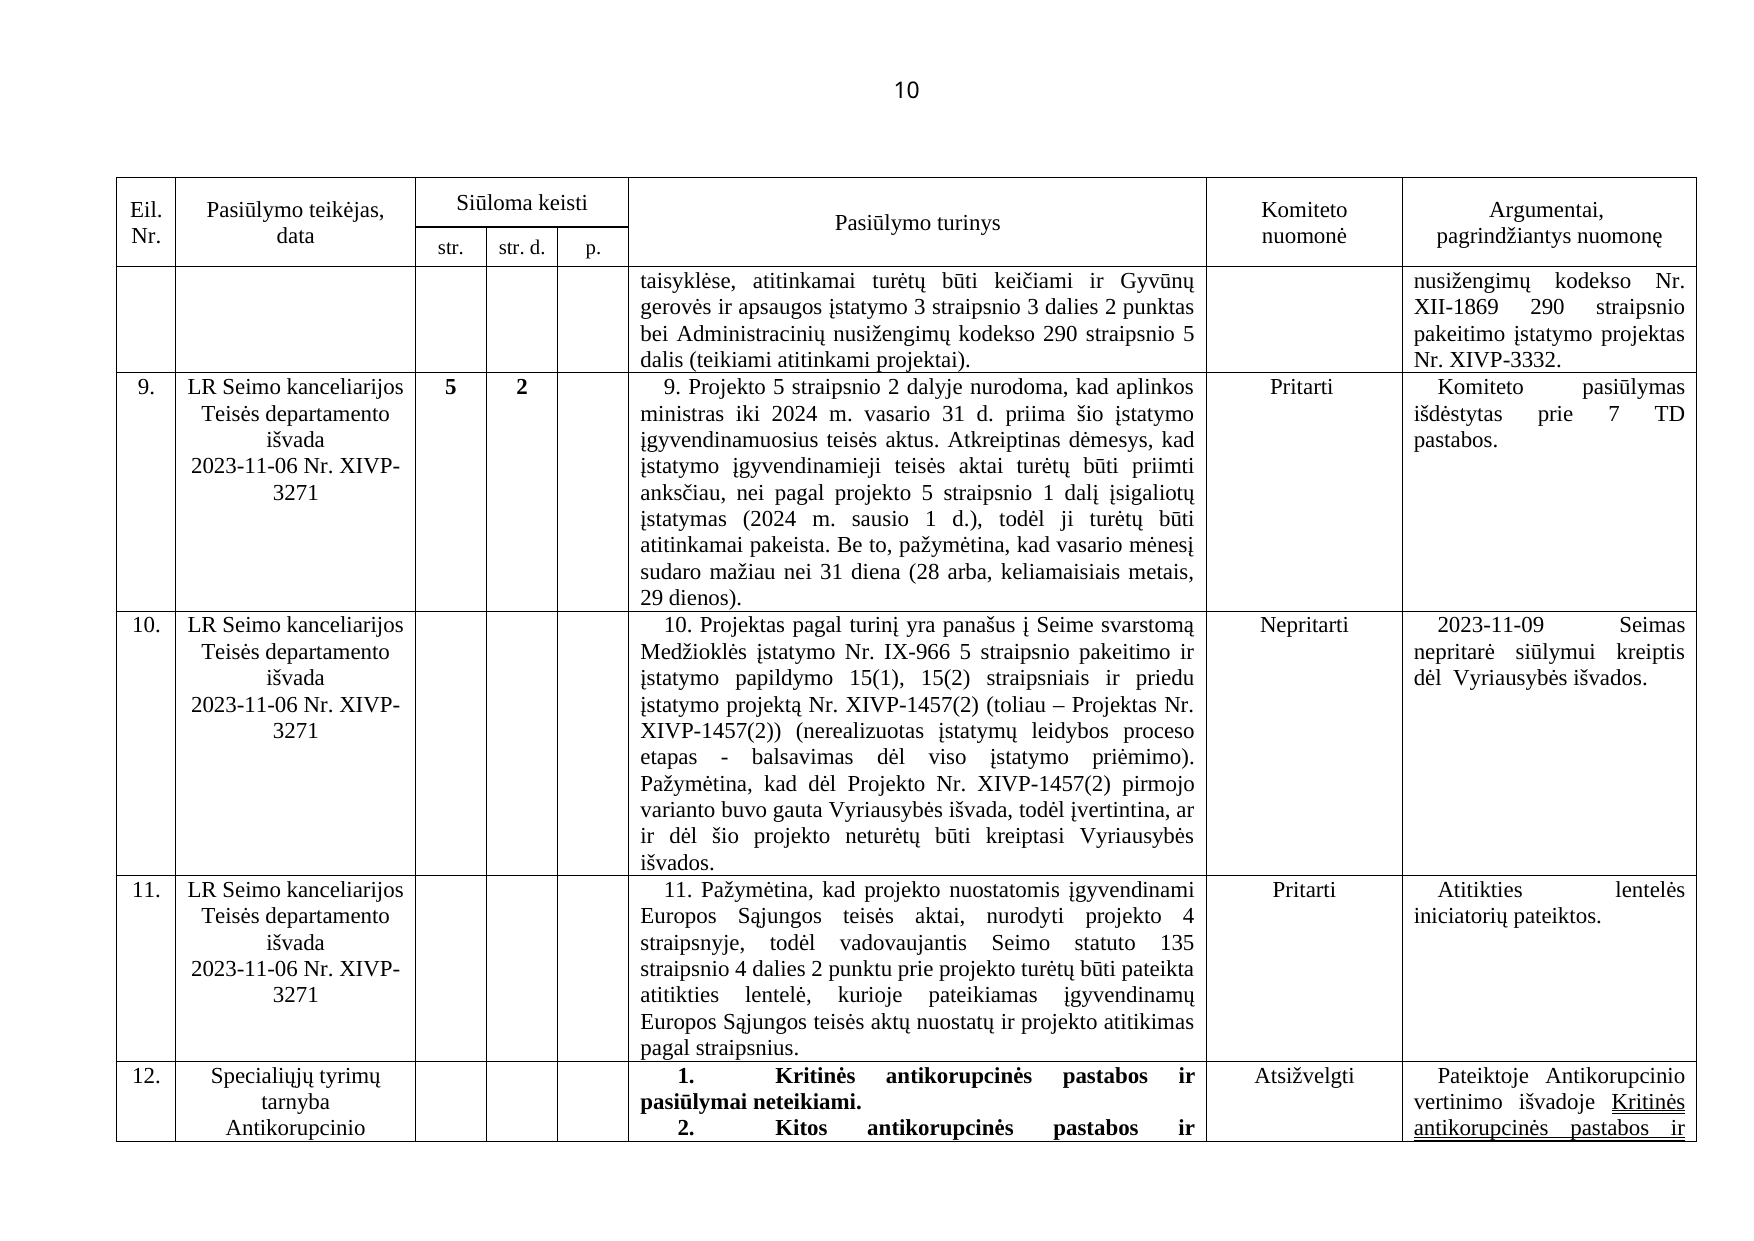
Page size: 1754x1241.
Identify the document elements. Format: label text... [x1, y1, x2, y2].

table_cell [416, 267, 486, 372]
table_cell 9. Projekto 5 straipsnio 2 dalyje nurodoma, kad aplinkos ministras iki 2024 m. vasario 31 d. priima šio įstatymo įgyvendinamuosius teisės aktus. Atkreiptinas dėmesys, kad įstatymo įgyvendinamieji teisės aktai turėtų būti priimti anksčiau, nei pagal projekto 5 straipsnio 1 dalį įsigaliotų įstatymas (2024 m. sausio 1 d.), todėl ji turėtų būti atitinkamai pakeista. Be to, pažymėtina, kad vasario mėnesį sudaro mažiau nei 31 diena (28 arba, keliamaisiais metais, 29 dienos). [629, 373, 1206, 611]
table_cell nusižengimų kodekso Nr. XII-1869 290 straipsnio pakeitimo įstatymo projektas Nr. XIVP-3332. [1403, 267, 1696, 372]
table_cell Pritarti [1207, 373, 1402, 611]
table_cell taisyklėse, atitinkamai turėtų būti keičiami ir Gyvūnų gerovės ir apsaugos įstatymo 3 straipsnio 3 dalies 2 punktas bei Administracinių nusižengimų kodekso 290 straipsnio 5 dalis (teikiami atitinkami projektai). [629, 267, 1206, 372]
table_cell Komiteto pasiūlymas išdėstytas prie 7 TD pastabos. [1403, 373, 1696, 611]
table_cell [117, 267, 175, 372]
table_cell LR Seimo kanceliarijos Teisės departamento išvada 2023-11-06 Nr. XIVP-3271 [176, 876, 415, 1061]
table_cell [487, 1062, 557, 1141]
table_cell LR Seimo kanceliarijos Teisės departamento išvada 2023-11-06 Nr. XIVP-3271 [176, 612, 415, 875]
table_cell Atitikties lentelės iniciatorių pateiktos. [1403, 876, 1696, 1061]
table_cell [1207, 267, 1402, 372]
table_cell 9. [117, 373, 175, 611]
table_cell [416, 1062, 486, 1141]
table_cell [487, 267, 557, 372]
table_cell Specialiųjų tyrimų tarnyba Antikorupcinio [176, 1062, 415, 1141]
table_header Pasiūlymo teikėjas, data [176, 178, 415, 266]
table_cell [558, 1062, 628, 1141]
table_cell Atsižvelgti [1207, 1062, 1402, 1141]
table_cell [487, 876, 557, 1061]
table_header Pasiūlymo turinys [629, 178, 1206, 266]
table_cell LR Seimo kanceliarijos Teisės departamento išvada 2023-11-06 Nr. XIVP-3271 [176, 373, 415, 611]
table_header Siūloma keisti [416, 178, 628, 226]
table_cell [487, 612, 557, 875]
table_cell [416, 876, 486, 1061]
table_cell Pateiktoje Antikorupcinio vertinimo išvadoje Kritinės antikorupcinės pastabos ir [1403, 1062, 1696, 1141]
table_cell 10. Projektas pagal turinį yra panašus į Seime svarstomą Medžioklės įstatymo Nr. IX-966 5 straipsnio pakeitimo ir įstatymo papildymo 15(1), 15(2) straipsniais ir priedu įstatymo projektą Nr. XIVP-1457(2) (toliau – Projektas Nr. XIVP-1457(2)) (nerealizuotas įstatymų leidybos proceso etapas - balsavimas dėl viso įstatymo priėmimo). Pažymėtina, kad dėl Projekto Nr. XIVP-1457(2) pirmojo varianto buvo gauta Vyriausybės išvada, todėl įvertintina, ar ir dėl šio projekto neturėtų būti kreiptasi Vyriausybės išvados. [629, 612, 1206, 875]
table_cell 11. [117, 876, 175, 1061]
table_cell 12. [117, 1062, 175, 1141]
table_cell 2023-11-09 Seimas nepritarė siūlymui kreiptis dėl Vyriausybės išvados. [1403, 612, 1696, 875]
table_header Argumentai, pagrindžiantys nuomonę [1403, 178, 1696, 266]
table_cell [558, 876, 628, 1061]
table_cell str. [416, 228, 486, 266]
table_cell Kritinės antikorupcinės pastabos ir pasiūlymai neteikiami. Kitos antikorupcinės pastabos ir [629, 1062, 1206, 1141]
table_cell [416, 612, 486, 875]
table_cell Pritarti [1207, 876, 1402, 1061]
table_cell 11. Pažymėtina, kad projekto nuostatomis įgyvendinami Europos Sąjungos teisės aktai, nurodyti projekto 4 straipsnyje, todėl vadovaujantis Seimo statuto 135 straipsnio 4 dalies 2 punktu prie projekto turėtų būti pateikta atitikties lentelė, kurioje pateikiamas įgyvendinamų Europos Sąjungos teisės aktų nuostatų ir projekto atitikimas pagal straipsnius. [629, 876, 1206, 1061]
table_cell 5 [416, 373, 486, 611]
table_cell 10. [117, 612, 175, 875]
table_header Komiteto nuomonė [1207, 178, 1402, 266]
table_cell [558, 267, 628, 372]
table_cell [558, 612, 628, 875]
table_cell 2 [487, 373, 557, 611]
table_cell Nepritarti [1207, 612, 1402, 875]
table_cell [558, 373, 628, 611]
table_header Eil. Nr. [117, 178, 175, 266]
table_cell p. [558, 228, 628, 266]
table_cell str. d. [487, 228, 557, 266]
table_cell [176, 267, 415, 372]
